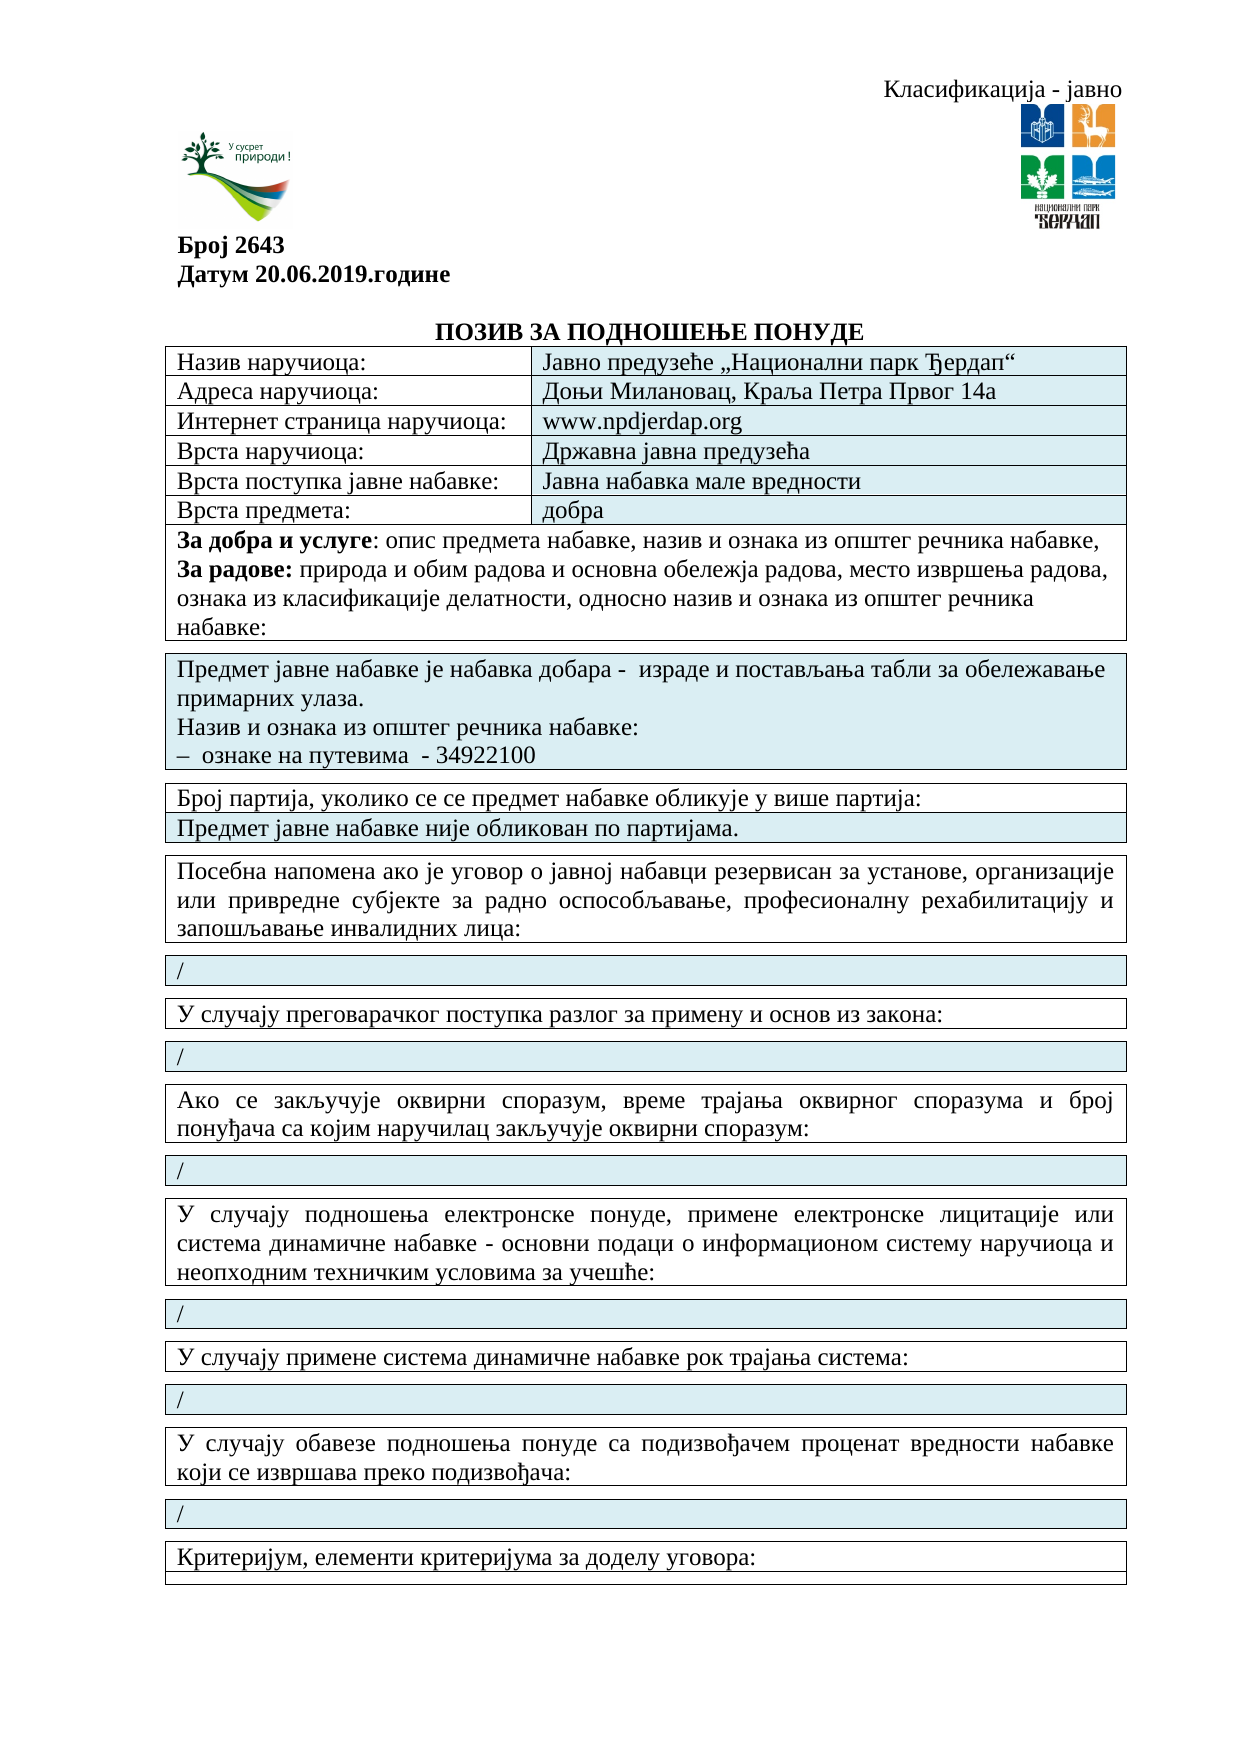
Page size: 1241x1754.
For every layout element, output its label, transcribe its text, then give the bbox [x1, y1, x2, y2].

table_cell [531, 1186, 1126, 1198]
table_cell / [166, 1500, 1126, 1528]
table_cell У случају преговарачког поступка разлог за примену и основ из закона: [166, 999, 1126, 1028]
picture [1021, 104, 1116, 229]
table_cell [165, 1143, 531, 1155]
table_cell [165, 943, 531, 955]
table_cell Интернет страница наручиоца: [166, 406, 531, 435]
table_cell добра [532, 496, 1126, 524]
table_cell [165, 1072, 531, 1084]
table_cell Врста наручиоца: [166, 436, 531, 465]
table_cell [531, 1143, 1126, 1155]
table_cell Државна јавна предузећа [532, 436, 1126, 465]
table_header Јавно предузеће „Национални парк Ђердап“ [532, 347, 1126, 375]
table_cell Доњи Милановац, Краља Петра Првог 14а [532, 376, 1126, 405]
table_cell Јавна набавка мале вредности [532, 466, 1126, 494]
table_cell [531, 986, 1126, 998]
table_cell У случају подношења електронске понуде, примене електронске лицитације или система динамичне набавке - основни подаци о информационом систему наручиоца и неопходним техничким условима за учешће: [166, 1199, 1126, 1285]
table_cell [531, 943, 1126, 955]
table_cell [165, 1529, 1126, 1541]
table_cell Посебна напомена ако је уговор о јавној набавци резервисан за установе, организације или привредне субјекте за радно оспособљавање, професионалну рехабилитацију и запошљавање инвалидних лица: [166, 856, 1126, 942]
text Број 2643 [177, 231, 1122, 259]
table_cell / [166, 1300, 1126, 1328]
table_cell [531, 770, 1126, 782]
table_cell Предмет јавне набавке је набавка добара - израде и постављања табли за обележавање примарних улаза. Назив и ознака из општег речника набавке: – ознаке на путевима - 34922100 [166, 654, 1126, 769]
table_cell / [166, 1385, 1126, 1414]
table_cell Адреса наручиоца: [166, 376, 531, 405]
table_cell [165, 1186, 531, 1198]
table_cell / [166, 956, 1126, 985]
table_cell Врста предмета: [166, 496, 531, 524]
table_cell У случају примене система динамичне набавке рок трајања система: [166, 1342, 1126, 1371]
table_cell [165, 641, 531, 653]
table_cell За добра и услуге: опис предмета набавке, назив и ознака из општег речника набавке, За радове: природа и обим радова и основна обележја радова, место извршења радова, ознака из класификације делатности, односно назив и ознака из општег речника набавке: [166, 525, 1126, 640]
table_cell [531, 1072, 1126, 1084]
table_cell [165, 1329, 531, 1341]
table_cell [531, 1329, 1126, 1341]
table_cell [165, 1372, 1126, 1384]
table_cell [166, 1572, 1126, 1584]
table_cell [165, 770, 531, 782]
table_cell [165, 1486, 1126, 1498]
table_cell [165, 1029, 1126, 1041]
text Датум 20.06.2019.године [177, 259, 1122, 288]
table_cell Број партија, уколико се се предмет набавке обликује у више партија: [166, 784, 1126, 812]
table_cell Врста поступка јавне набавке: [166, 466, 531, 494]
table_cell [165, 1415, 1126, 1427]
table_cell / [166, 1156, 1126, 1185]
table_cell [165, 986, 531, 998]
table_cell У случају обавезе подношења понуде са подизвођачем проценат вредности набавке који се извршава преко подизвођача: [166, 1428, 1126, 1485]
table_cell [165, 1286, 1126, 1298]
table_cell www.npdjerdap.org [532, 406, 1126, 435]
table_cell [165, 843, 531, 855]
table_cell [531, 843, 1126, 855]
table_header Назив наручиоца: [166, 347, 531, 375]
table_cell [531, 641, 1126, 653]
table_cell / [166, 1042, 1126, 1071]
table_cell Предмет јавне набавке није обликован по партијама. [166, 813, 1126, 842]
text ПОЗИВ ЗА ПОДНОШЕЊЕ ПОНУДЕ [177, 317, 1122, 346]
table_cell Ако се закључује оквирни споразум, време трајања оквирног споразума и број понуђача са којим наручилац закључује оквирни споразум: [166, 1085, 1126, 1142]
table_cell Критеријум, елементи критеријума за доделу уговора: [166, 1542, 1126, 1571]
